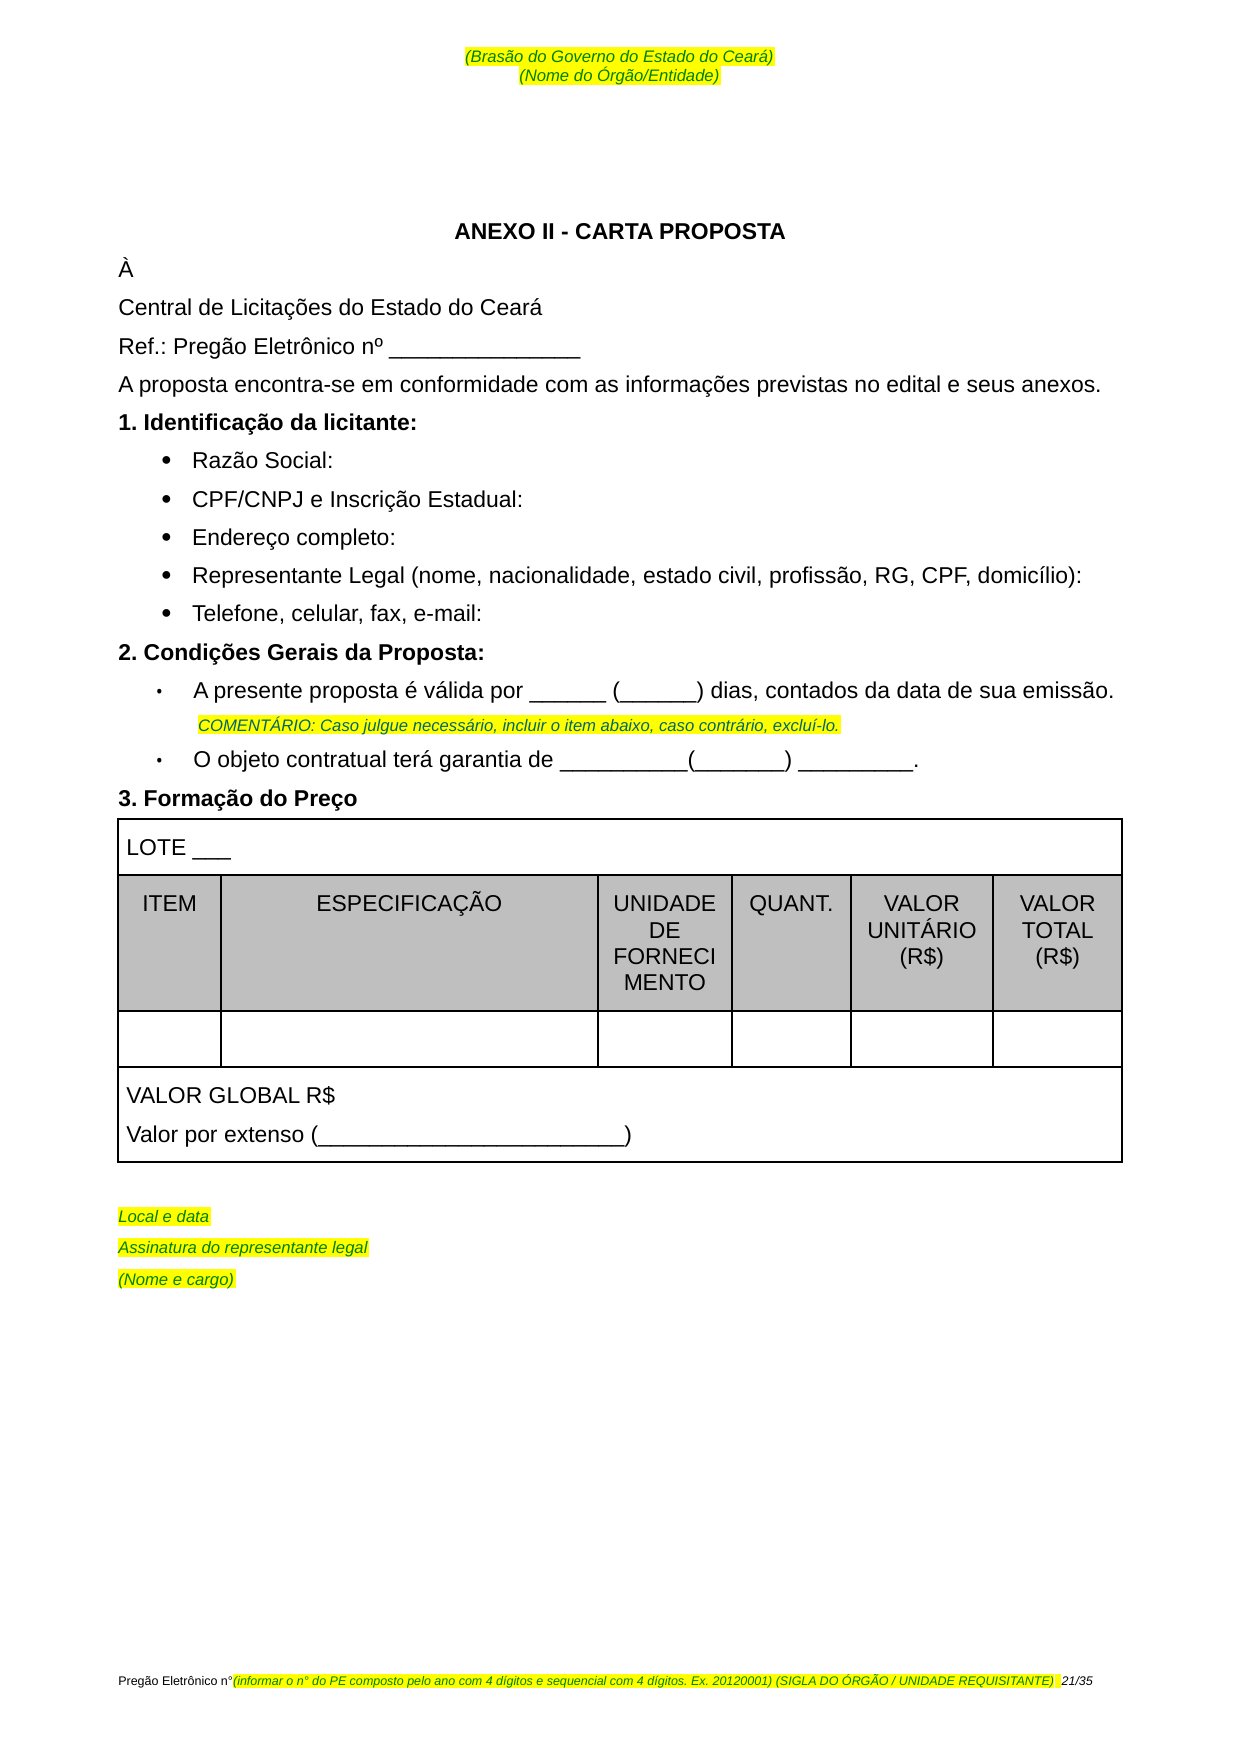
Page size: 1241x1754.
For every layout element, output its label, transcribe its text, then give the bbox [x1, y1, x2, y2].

text (Nome e cargo) [118, 1269, 1122, 1288]
table_cell [994, 1012, 1121, 1066]
text Assinatura do representante legal [118, 1238, 1122, 1257]
text A proposta encontra-se em conformidade com as informações previstas no edital e seus anexos. [118, 371, 1122, 397]
table_cell VALOR TOTAL (R$) [994, 876, 1121, 1010]
table_cell UNIDADE DE FORNECIMENTO [599, 876, 731, 1010]
table_cell [119, 1012, 220, 1066]
list Razão Social: [162, 447, 1122, 474]
table_cell [222, 1012, 597, 1066]
list Telefone, celular, fax, e-mail: [162, 600, 1122, 627]
table_cell [733, 1012, 850, 1066]
table_cell VALOR GLOBAL R$ Valor por extenso (________________________) [119, 1068, 1121, 1161]
table_cell QUANT. [733, 876, 850, 1010]
text 3. Formação do Preço [118, 785, 1122, 812]
text Ref.: Pregão Eletrônico nº _______________ [118, 333, 1122, 359]
list COMENTÁRIO: Caso julgue necessário, incluir o item abaixo, caso contrário, excluí-lo. [156, 715, 1122, 734]
list Representante Legal (nome, nacionalidade, estado civil, profissão, RG, CPF, domicílio): [162, 562, 1122, 588]
list A presente proposta é válida por ______ (______) dias, contados da data de sua emissão. [156, 677, 1122, 703]
table_header LOTE ___ [119, 820, 1121, 874]
list CPF/CNPJ e Inscrição Estadual: [162, 486, 1122, 512]
table_cell ITEM [119, 876, 220, 1010]
text Central de Licitações do Estado do Ceará [118, 294, 1122, 321]
list O objeto contratual terá garantia de __________(_______) _________. [156, 746, 1122, 773]
table_cell [599, 1012, 731, 1066]
table_cell ESPECIFICAÇÃO [222, 876, 597, 1010]
list Endereço completo: [162, 524, 1122, 550]
table_cell [852, 1012, 992, 1066]
text 1. Identificação da licitante: [118, 409, 1122, 435]
text À [118, 256, 1122, 282]
text Local e data [118, 1207, 1122, 1226]
table_cell VALOR UNITÁRIO (R$) [852, 876, 992, 1010]
text ANEXO II - CARTA PROPOSTA [118, 218, 1122, 244]
text 2. Condições Gerais da Proposta: [118, 638, 1122, 665]
